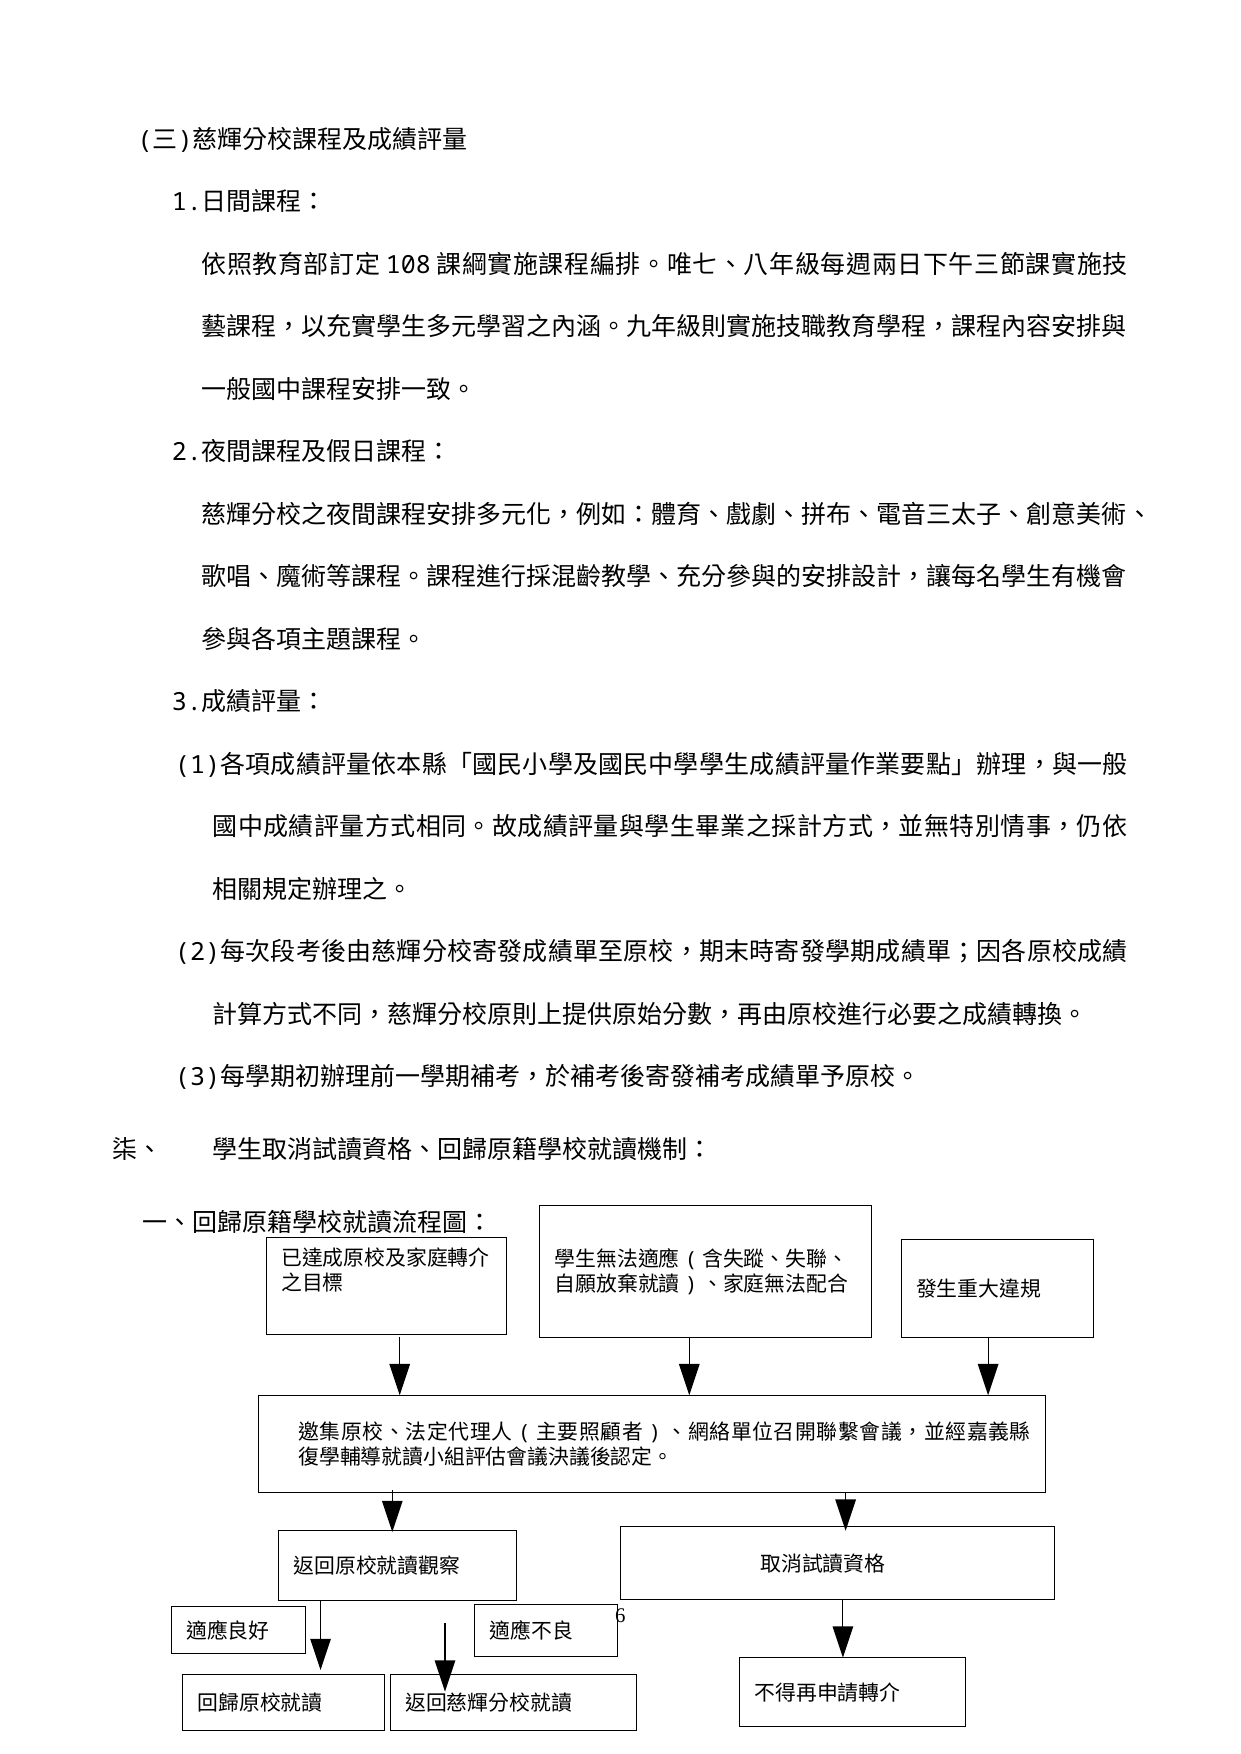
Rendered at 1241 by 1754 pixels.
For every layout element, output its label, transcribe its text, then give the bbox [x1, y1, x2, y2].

list 學生取消試讀資格、回歸原籍學校就讀機制： [112, 1106, 1128, 1168]
text 一、回歸原籍學校就讀流程圖： [142, 1179, 1128, 1241]
text 1.日間課程： [172, 158, 1128, 221]
text (三)慈輝分校課程及成績評量 [137, 96, 1128, 158]
text 2.夜間課程及假日課程： [172, 408, 1128, 471]
text (2)每次段考後由慈輝分校寄發成績單至原校，期末時寄發學期成績單；因各原校成績計算方式不同，慈輝分校原則上提供原始分數，再由原校進行必要之成績轉換。 [175, 908, 1128, 1033]
text (1)各項成績評量依本縣「國民小學及國民中學學生成績評量作業要點」辦理，與一般國中成績評量方式相同。故成績評量與學生畢業之採計方式，並無特別情事，仍依相關規定辦理之。 [175, 721, 1128, 908]
text 3.成績評量： [172, 658, 1128, 721]
text 依照教育部訂定108課綱實施課程編排。唯七、八年級每週兩日下午三節課實施技藝課程，以充實學生多元學習之內涵。九年級則實施技職教育學程，課程內容安排與一般國中課程安排一致。 [201, 221, 1128, 408]
text (3)每學期初辦理前一學期補考，於補考後寄發補考成績單予原校。 [175, 1033, 1128, 1096]
text 慈輝分校之夜間課程安排多元化，例如：體育、戲劇、拼布、電音三太子、創意美術、歌唱、魔術等課程。課程進行採混齡教學、充分參與的安排設計，讓每名學生有機會參與各項主題課程。 [201, 471, 1128, 658]
